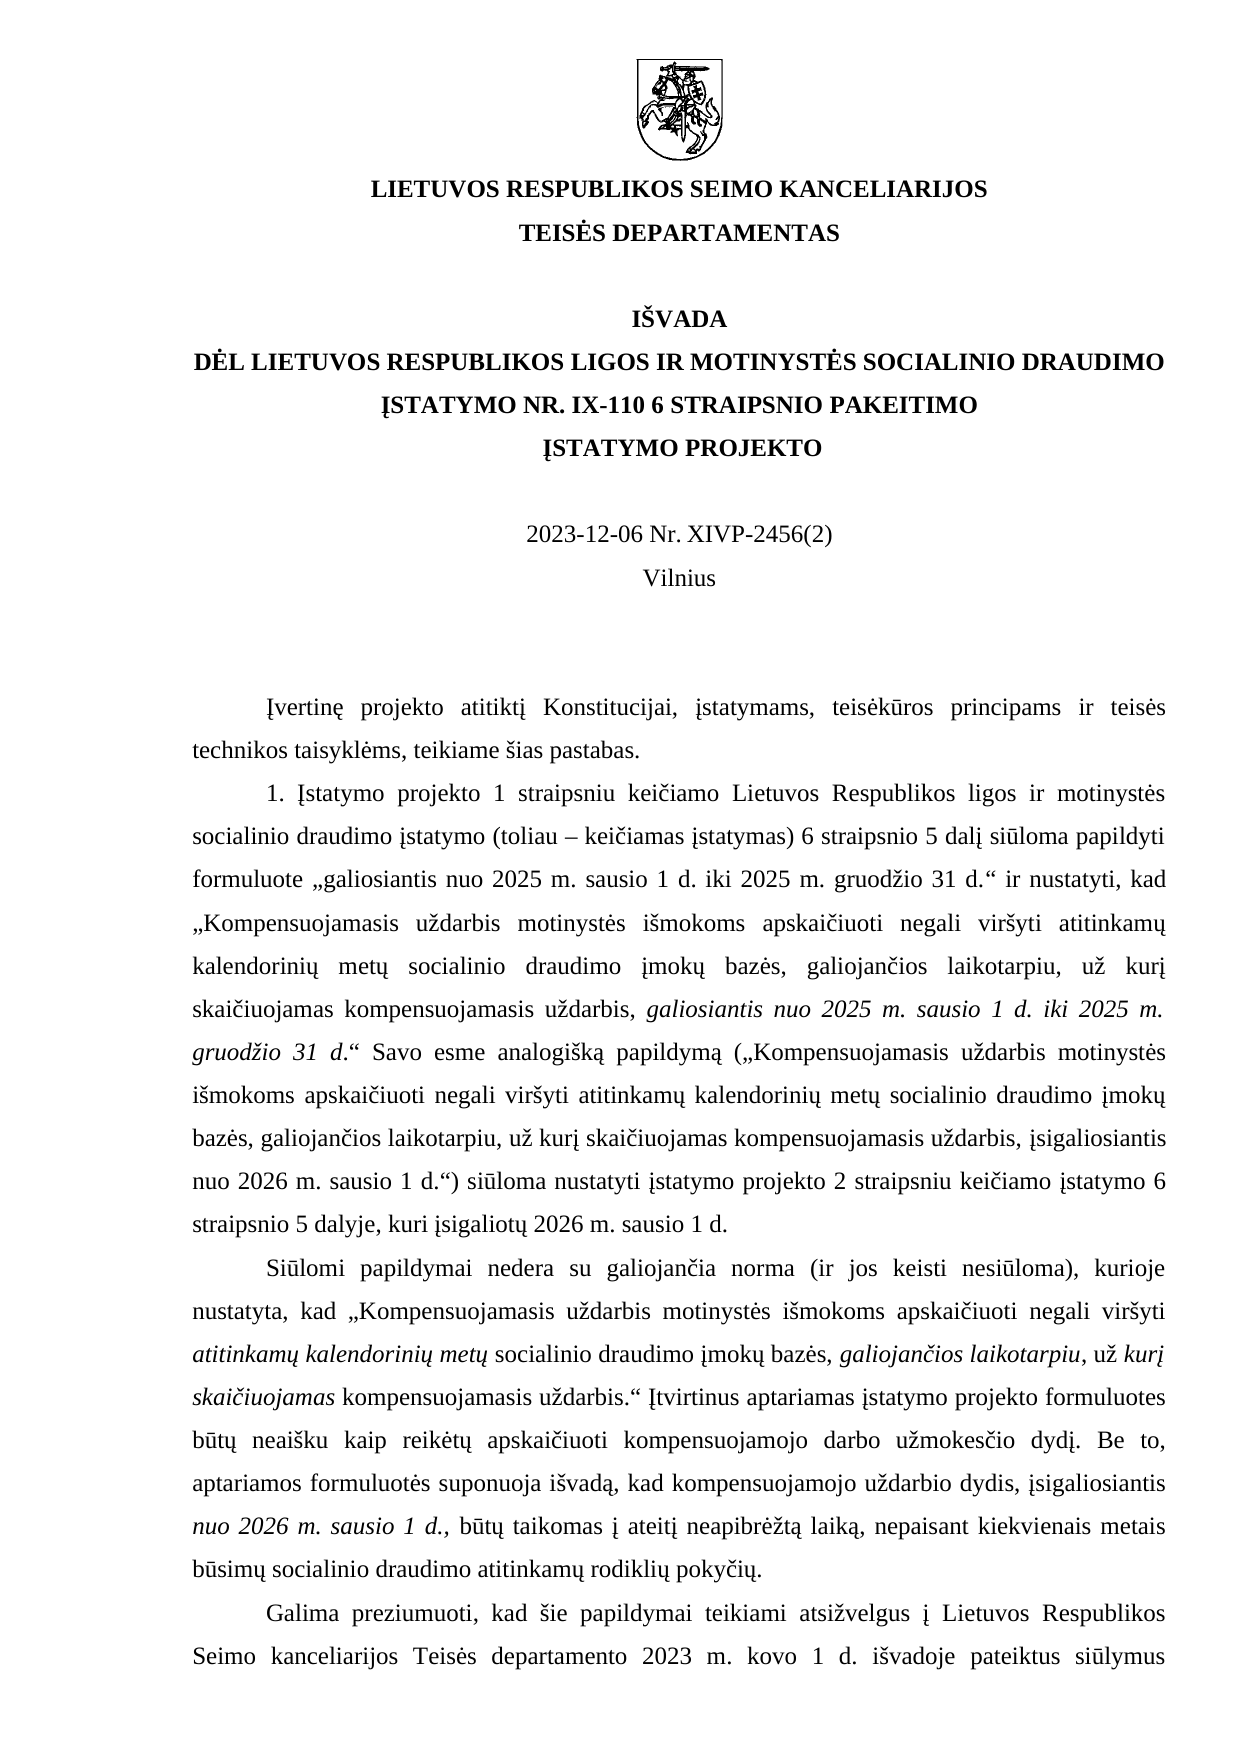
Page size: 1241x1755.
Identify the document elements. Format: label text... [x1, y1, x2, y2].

text IŠVADA [192, 304, 1167, 333]
text Įvertinę projekto atitiktį Konstitucijai, įstatymams, teisėkūros principams ir teisės technikos taisyklėms, teikiame šias pastabas. [192, 692, 1167, 764]
text ĮSTATYMO PROJEKTO [192, 433, 1167, 462]
subtitle TEISĖS DEPARTAMENTAS [192, 218, 1167, 246]
text 1. Įstatymo projekto 1 straipsniu keičiamo Lietuvos Respublikos ligos ir motinystės socialinio draudimo įstatymo (toliau – keičiamas įstatymas) 6 straipsnio 5 dalį siūloma papildyti formuluote „galiosiantis nuo 2025 m. sausio 1 d. iki 2025 m. gruodžio 31 d.“ ir nustatyti, kad „Kompensuojamasis uždarbis motinystės išmokoms apskaičiuoti negali viršyti atitinkamų kalendorinių metų socialinio draudimo įmokų bazės, galiojančios laikotarpiu, už kurį skaičiuojamas kompensuojamasis uždarbis, galiosiantis nuo 2025 m. sausio 1 d. iki 2025 m. gruodžio 31 d.“ Savo esme analogišką papildymą („Kompensuojamasis uždarbis motinystės išmokoms apskaičiuoti negali viršyti atitinkamų kalendorinių metų socialinio draudimo įmokų bazės, galiojančios laikotarpiu, už kurį skaičiuojamas kompensuojamasis uždarbis, įsigaliosiantis nuo 2026 m. sausio 1 d.“) siūloma nustatyti įstatymo projekto 2 straipsniu keičiamo įstatymo 6 straipsnio 5 dalyje, kuri įsigaliotų 2026 m. sausio 1 d. [192, 778, 1167, 1238]
text LIETUVOS RESPUBLIKOS SEIMO KANCELIARIJOS [192, 174, 1167, 203]
text Vilnius [192, 563, 1167, 591]
text DĖL LIETUVOS RESPUBLIKOS LIGOS IR MOTINYSTĖS SOCIALINIO DRAUDIMO ĮSTATYMO NR. IX-110 6 STRAIPSNIO PAKEITIMO [192, 347, 1167, 419]
text Galima preziumuoti, kad šie papildymai teikiami atsižvelgus į Lietuvos Respublikos Seimo kanceliarijos Teisės departamento 2023 m. kovo 1 d. išvadoje pateiktus siūlymus [192, 1598, 1167, 1669]
text Siūlomi papildymai nedera su galiojančia norma (ir jos keisti nesiūloma), kurioje nustatyta, kad „Kompensuojamasis uždarbis motinystės išmokoms apskaičiuoti negali viršyti atitinkamų kalendorinių metų socialinio draudimo įmokų bazės, galiojančios laikotarpiu, už kurį skaičiuojamas kompensuojamasis uždarbis.“ Įtvirtinus aptariamas įstatymo projekto formuluotes būtų neaišku kaip reikėtų apskaičiuoti kompensuojamojo darbo užmokesčio dydį. Be to, aptariamos formuluotės suponuoja išvadą, kad kompensuojamojo uždarbio dydis, įsigaliosiantis nuo 2026 m. sausio 1 d., būtų taikomas į ateitį neapibrėžtą laiką, nepaisant kiekvienais metais būsimų socialinio draudimo atitinkamų rodiklių pokyčių. [192, 1253, 1167, 1583]
text 2023-12-06 Nr. XIVP-2456(2) [192, 519, 1167, 548]
